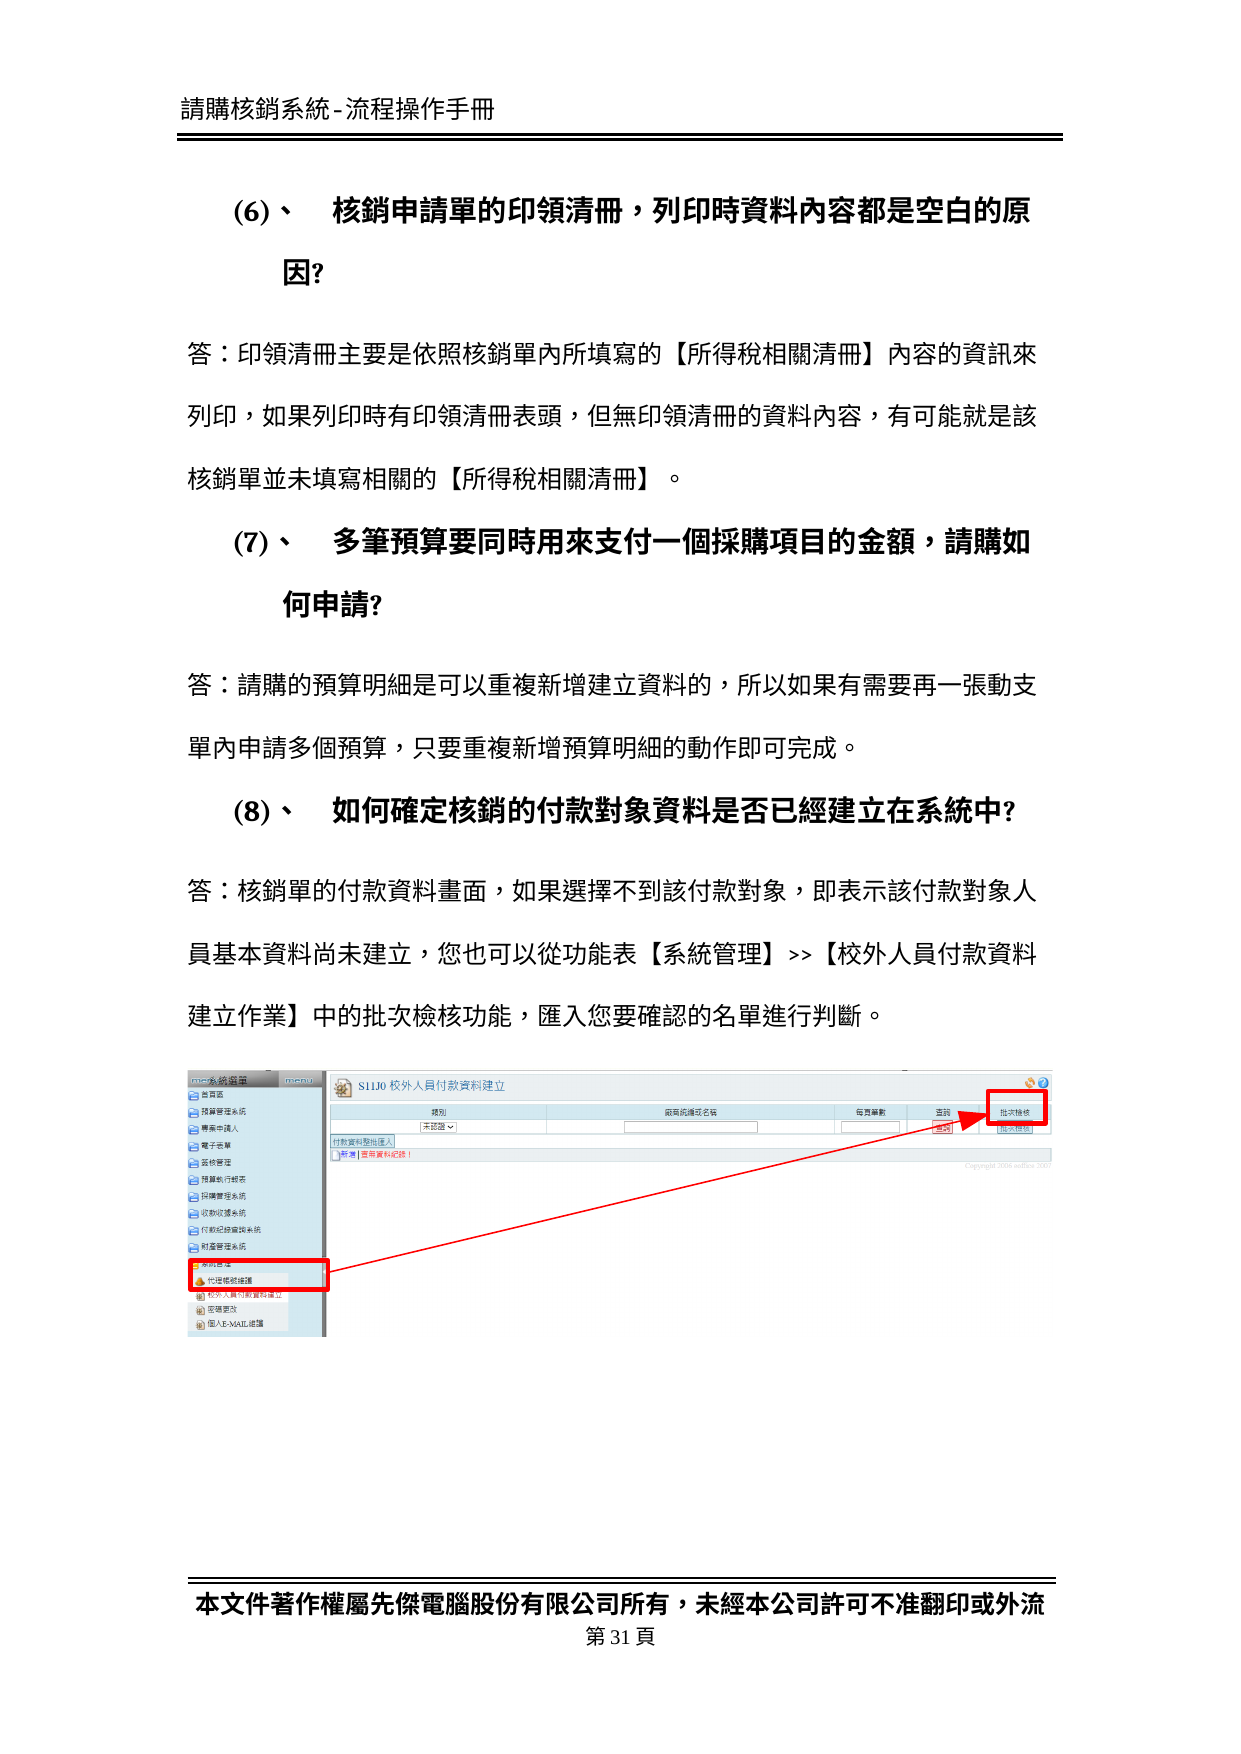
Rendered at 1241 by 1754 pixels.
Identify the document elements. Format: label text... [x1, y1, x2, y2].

text 答：核銷單的付款資料畫面，如果選擇不到該付款對象，即表示該付款對象人員基本資料尚未建立，您也可以從功能表【系統管理】>>【校外人員付款資料建立作業】中的批次檢核功能，匯入您要確認的名單進行判斷。 [187, 848, 1053, 1036]
subtitle 多筆預算要同時用來支付一個採購項目的金額，請購如何申請? [232, 498, 1053, 623]
subtitle 如何確定核銷的付款對象資料是否已經建立在系統中? [232, 767, 1053, 829]
subtitle 核銷申請單的印領清冊，列印時資料內容都是空白的原因? [232, 167, 1053, 292]
text 答：印領清冊主要是依照核銷單內所填寫的【所得稅相關清冊】內容的資訊來列印，如果列印時有印領清冊表頭，但無印領清冊的資料內容，有可能就是該核銷單並未填寫相關的【所得稅相關清冊】。 [187, 311, 1053, 498]
text 答：請購的預算明細是可以重複新增建立資料的，所以如果有需要再一張動支單內申請多個預算，只要重複新增預算明細的動作即可完成。 [187, 642, 1053, 767]
